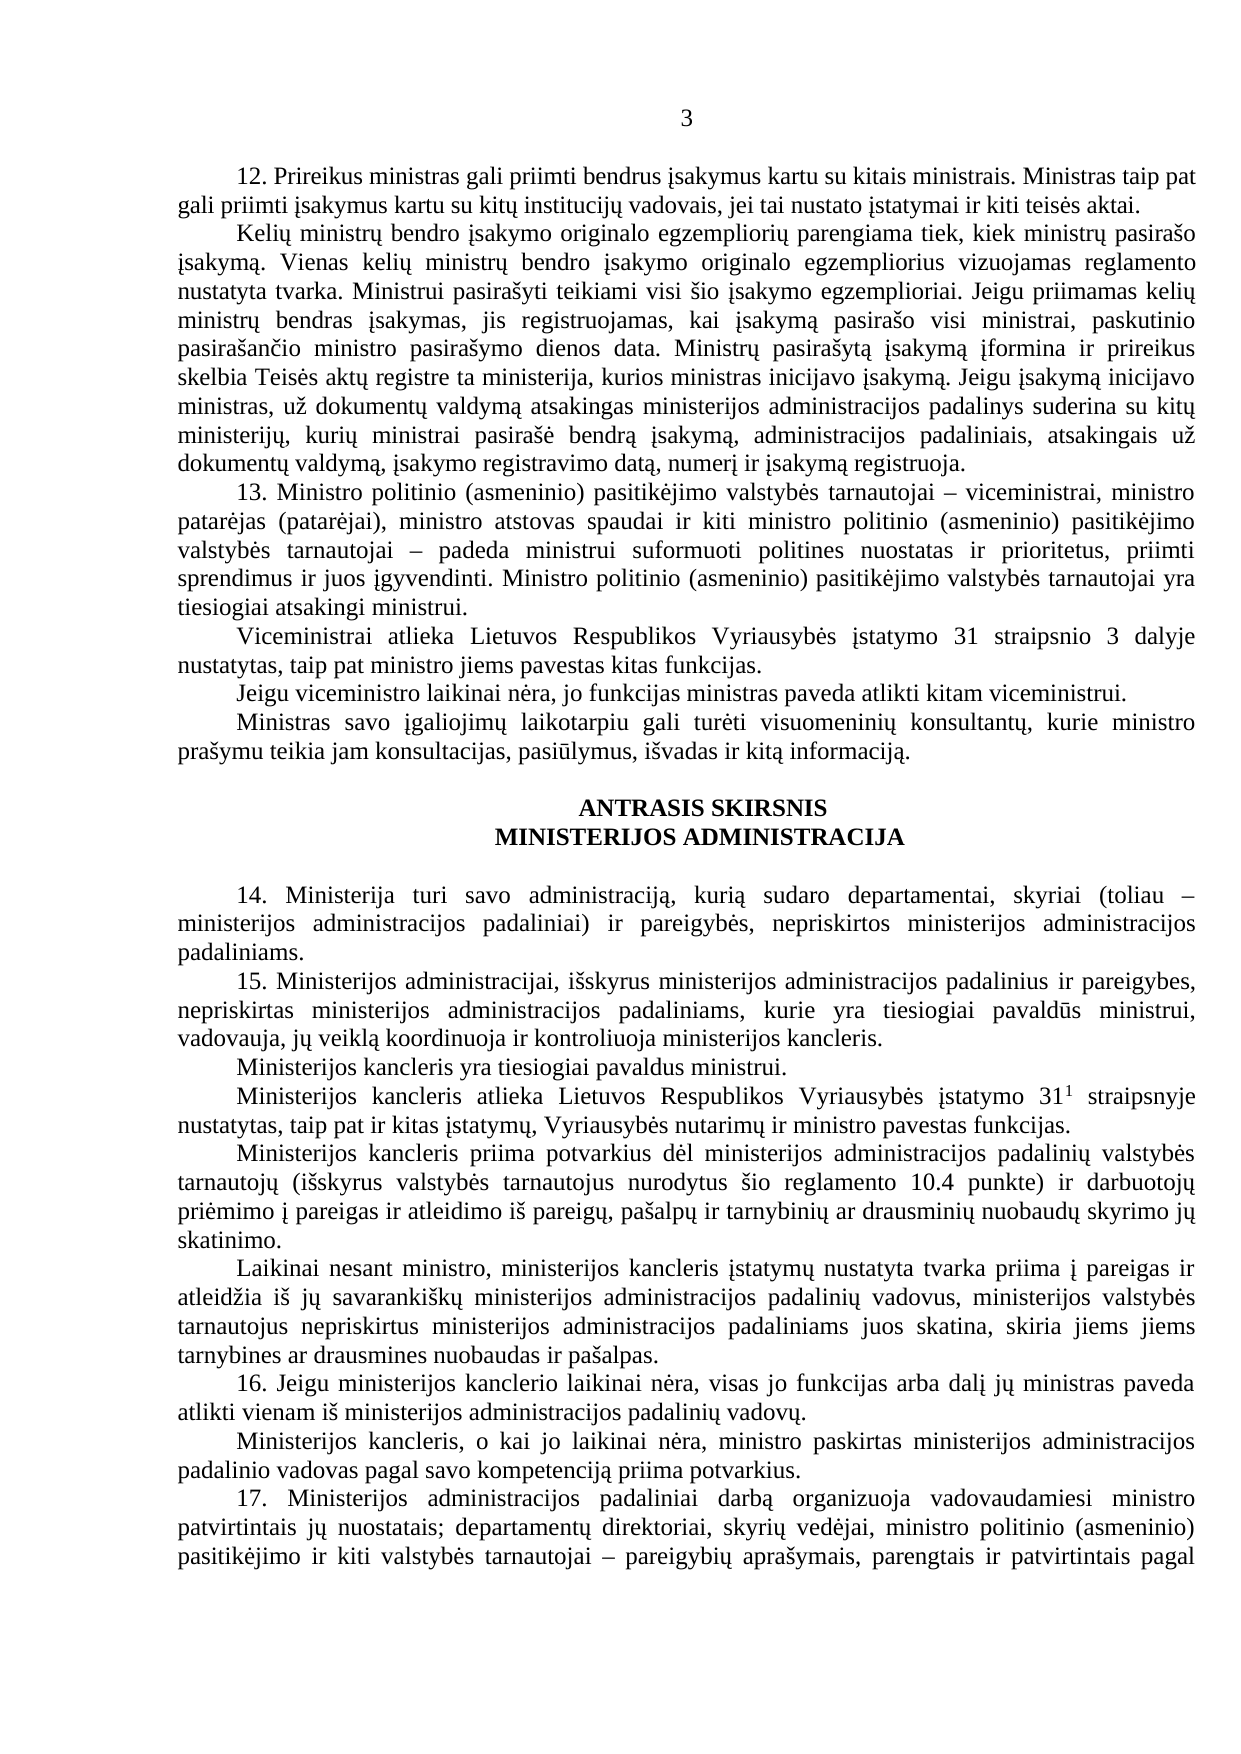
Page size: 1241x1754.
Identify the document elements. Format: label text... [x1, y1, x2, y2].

text Laikinai nesant ministro, ministerijos kancleris įstatymų nustatyta tvarka priima į pareigas ir atleidžia iš jų savarankiškų ministerijos administracijos padalinių vadovus, ministerijos valstybės tarnautojus nepriskirtus ministerijos administracijos padaliniams juos skatina, skiria jiems jiems tarnybines ar drausmines nuobaudas ir pašalpas. [177, 1253, 1196, 1368]
text Ministerijos kancleris atlieka Lietuvos Respublikos Vyriausybės įstatymo 311 straipsnyje nustatytas, taip pat ir kitas įstatymų, Vyriausybės nutarimų ir ministro pavestas funkcijas. [177, 1081, 1196, 1138]
text Jeigu viceministro laikinai nėra, jo funkcijas ministras paveda atlikti kitam viceministrui. [177, 678, 1196, 707]
text 13. Ministro politinio (asmeninio) pasitikėjimo valstybės tarnautojai – viceministrai, ministro patarėjas (patarėjai), ministro atstovas spaudai ir kiti ministro politinio (asmeninio) pasitikėjimo valstybės tarnautojai – padeda ministrui suformuoti politines nuostatas ir prioritetus, priimti sprendimus ir juos įgyvendinti. Ministro politinio (asmeninio) pasitikėjimo valstybės tarnautojai yra tiesiogiai atsakingi ministrui. [177, 477, 1196, 621]
text Viceministrai atlieka Lietuvos Respublikos Vyriausybės įstatymo 31 straipsnio 3 dalyje nustatytas, taip pat ministro jiems pavestas kitas funkcijas. [177, 621, 1196, 678]
text Ministerijos kancleris yra tiesiogiai pavaldus ministrui. [177, 1052, 1196, 1081]
text 12. Prireikus ministras gali priimti bendrus įsakymus kartu su kitais ministrais. Ministras taip pat gali priimti įsakymus kartu su kitų institucijų vadovais, jei tai nustato įstatymai ir kiti teisės aktai. [177, 161, 1196, 218]
text 17. Ministerijos administracijos padaliniai darbą organizuoja vadovaudamiesi ministro patvirtintais jų nuostatais; departamentų direktoriai, skyrių vedėjai, ministro politinio (asmeninio) pasitikėjimo ir kiti valstybės tarnautojai – pareigybių aprašymais, parengtais ir patvirtintais pagal [177, 1483, 1196, 1570]
text 16. Jeigu ministerijos kanclerio laikinai nėra, visas jo funkcijas arba dalį jų ministras paveda atlikti vienam iš ministerijos administracijos padalinių vadovų. [177, 1368, 1196, 1426]
text Kelių ministrų bendro įsakymo originalo egzempliorių parengiama tiek, kiek ministrų pasirašo įsakymą. Vienas kelių ministrų bendro įsakymo originalo egzempliorius vizuojamas reglamento nustatyta tvarka. Ministrui pasirašyti teikiami visi šio įsakymo egzemplioriai. Jeigu priimamas kelių ministrų bendras įsakymas, jis registruojamas, kai įsakymą pasirašo visi ministrai, paskutinio pasirašančio ministro pasirašymo dienos data. Ministrų pasirašytą įsakymą įformina ir prireikus skelbia Teisės aktų registre ta ministerija, kurios ministras inicijavo įsakymą. Jeigu įsakymą inicijavo ministras, už dokumentų valdymą atsakingas ministerijos administracijos padalinys suderina su kitų ministerijų, kurių ministrai pasirašė bendrą įsakymą, administracijos padaliniais, atsakingais už dokumentų valdymą, įsakymo registravimo datą, numerį ir įsakymą registruoja. [177, 218, 1196, 477]
text ANTRASIS SKIRSNIS [177, 793, 1196, 822]
text Ministras savo įgaliojimų laikotarpiu gali turėti visuomeninių konsultantų, kurie ministro prašymu teikia jam konsultacijas, pasiūlymus, išvadas ir kitą informaciją. [177, 707, 1196, 765]
text Ministerijos kancleris priima potvarkius dėl ministerijos administracijos padalinių valstybės tarnautojų (išskyrus valstybės tarnautojus nurodytus šio reglamento 10.4 punkte) ir darbuotojų priėmimo į pareigas ir atleidimo iš pareigų, pašalpų ir tarnybinių ar drausminių nuobaudų skyrimo jų skatinimo. [177, 1138, 1196, 1253]
text MINISTERIJOS ADMINISTRACIJA [177, 822, 1196, 851]
text Ministerijos kancleris, o kai jo laikinai nėra, ministro paskirtas ministerijos administracijos padalinio vadovas pagal savo kompetenciją priima potvarkius. [177, 1426, 1196, 1483]
text 15. Ministerijos administracijai, išskyrus ministerijos administracijos padalinius ir pareigybes, nepriskirtas ministerijos administracijos padaliniams, kurie yra tiesiogiai pavaldūs ministrui, vadovauja, jų veiklą koordinuoja ir kontroliuoja ministerijos kancleris. [177, 966, 1196, 1052]
text 14. Ministerija turi savo administraciją, kurią sudaro departamentai, skyriai (toliau – ministerijos administracijos padaliniai) ir pareigybės, nepriskirtos ministerijos administracijos padaliniams. [177, 880, 1196, 966]
